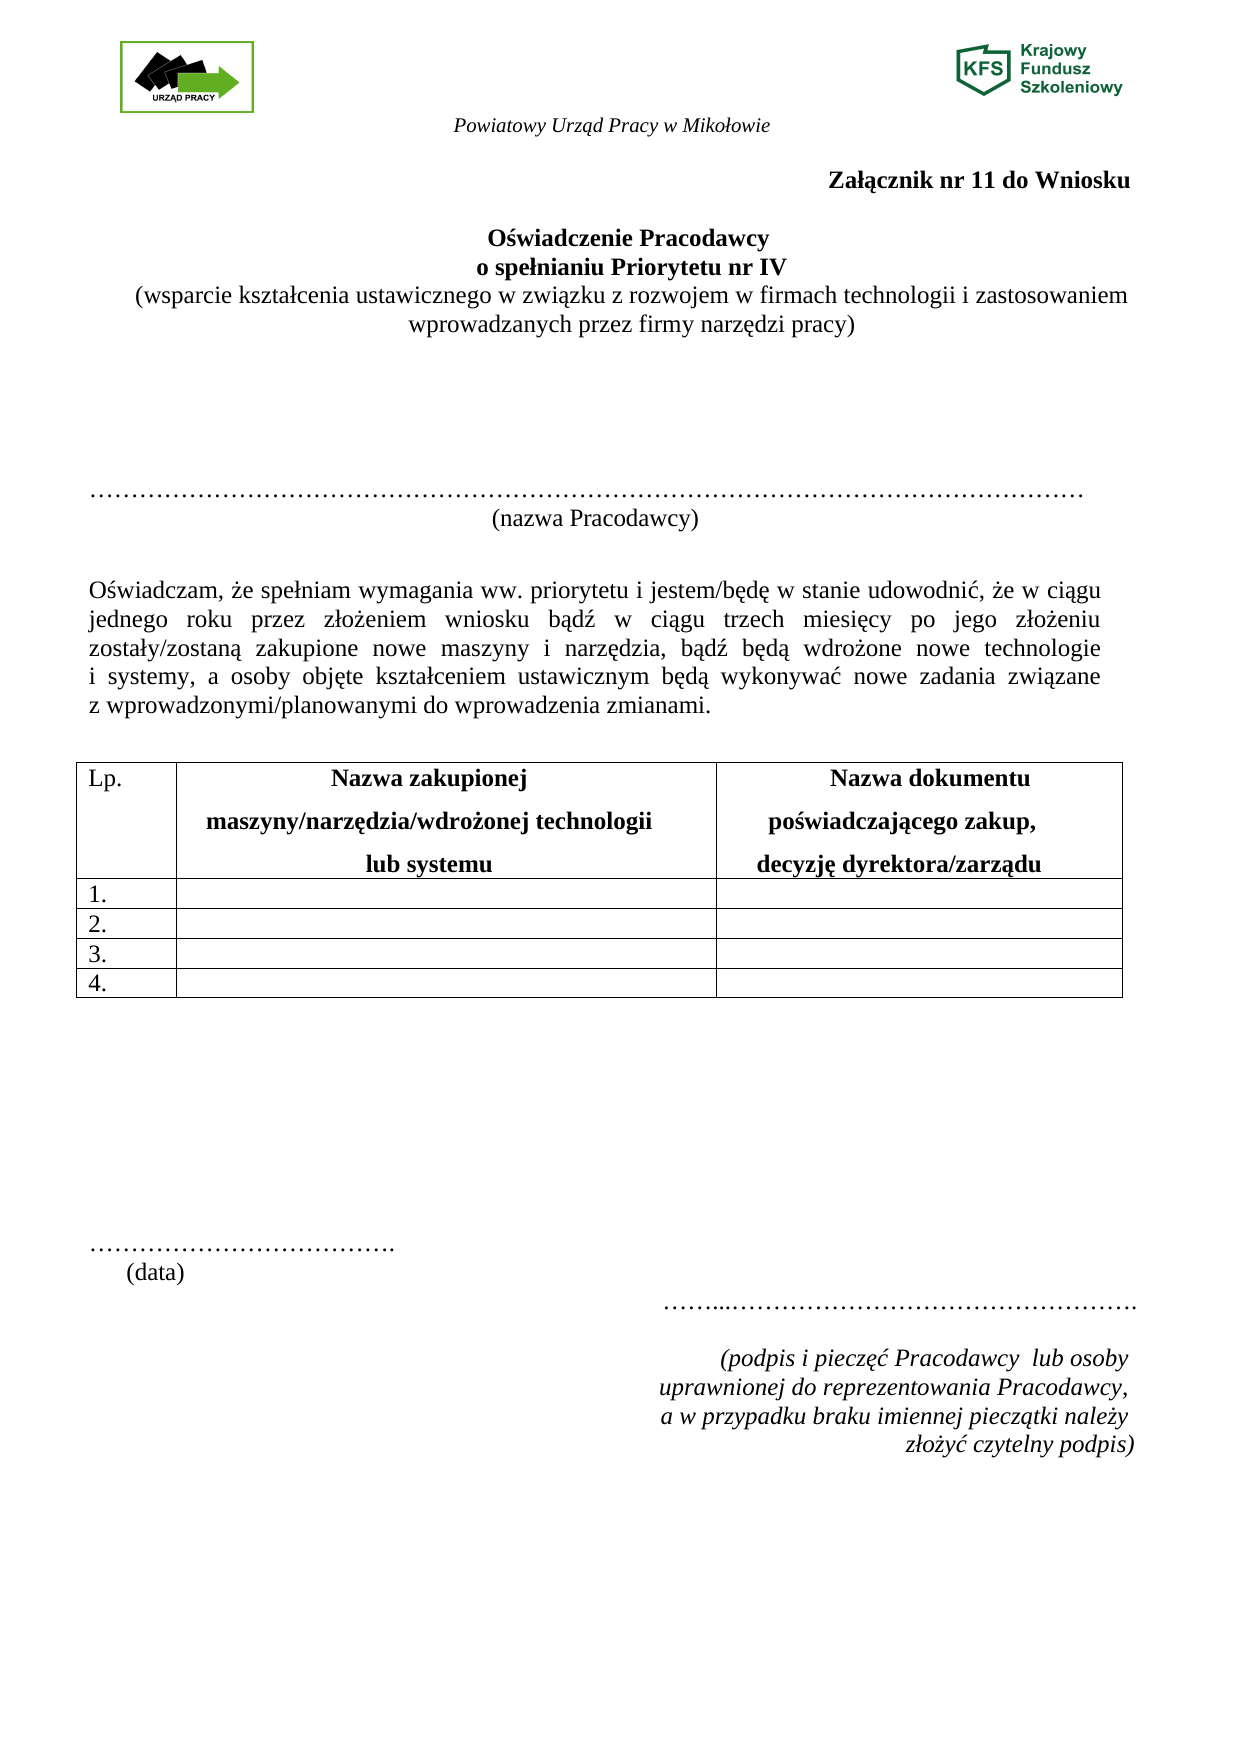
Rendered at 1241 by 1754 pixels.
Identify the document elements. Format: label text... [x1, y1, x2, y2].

text uprawnionej do reprezentowania Pracodawcy, a w przypadku braku imiennej pieczątki należy złożyć czytelny podpis) [89, 1372, 1137, 1458]
text ……...…………………………………………. [126, 1286, 1137, 1314]
text (wsparcie kształcenia ustawicznego w związku z rozwojem w firmach technologii i zastosowaniem wprowadzanych przez firmy narzędzi pracy) [126, 281, 1137, 338]
text (data) [126, 1257, 1137, 1286]
table_cell 2. [77, 909, 176, 938]
text (podpis i pieczęć Pracodawcy lub osoby [89, 1343, 1137, 1372]
table_cell [717, 909, 1122, 938]
text (nazwa Pracodawcy) [89, 503, 1102, 532]
text Oświadczam, że spełniam wymagania ww. priorytetu i jestem/będę w stanie udowodnić, że w ciągu jednego roku przez złożeniem wniosku bądź w ciągu trzech miesięcy po jego złożeniu zostały/zostaną zakupione nowe maszyny i narzędzia, bądź będą wdrożone nowe technologie i systemy, a osoby objęte kształceniem ustawicznym będą wykonywać nowe zadania związane z wprowadzonymi/planowanymi do wprowadzenia zmianami. [89, 575, 1102, 719]
picture [942, 30, 1137, 110]
table_header Nazwa dokumentu poświadczającego zakup, decyzję dyrektora/zarządu [717, 763, 1122, 878]
table_cell [717, 879, 1122, 908]
text Załącznik nr 11 do Wniosku [126, 166, 1137, 194]
table_cell [177, 909, 716, 938]
table_cell [717, 939, 1122, 967]
table_cell [177, 939, 716, 967]
table_header Lp. [77, 763, 176, 878]
text ………………………………………………………………………………………………………… [89, 474, 1102, 503]
table_cell [177, 879, 716, 908]
table_cell [177, 969, 716, 997]
table_header Nazwa zakupionej maszyny/narzędzia/wdrożonej technologii lub systemu [177, 763, 716, 878]
picture [120, 41, 254, 113]
text ………………………………. [89, 1228, 1137, 1257]
table_cell 4. [77, 969, 176, 997]
table_cell 3. [77, 939, 176, 967]
text o spełnianiu Priorytetu nr IV [126, 252, 1137, 281]
table_cell [717, 969, 1122, 997]
table_cell 1. [77, 879, 176, 908]
text Oświadczenie Pracodawcy [126, 223, 1137, 252]
